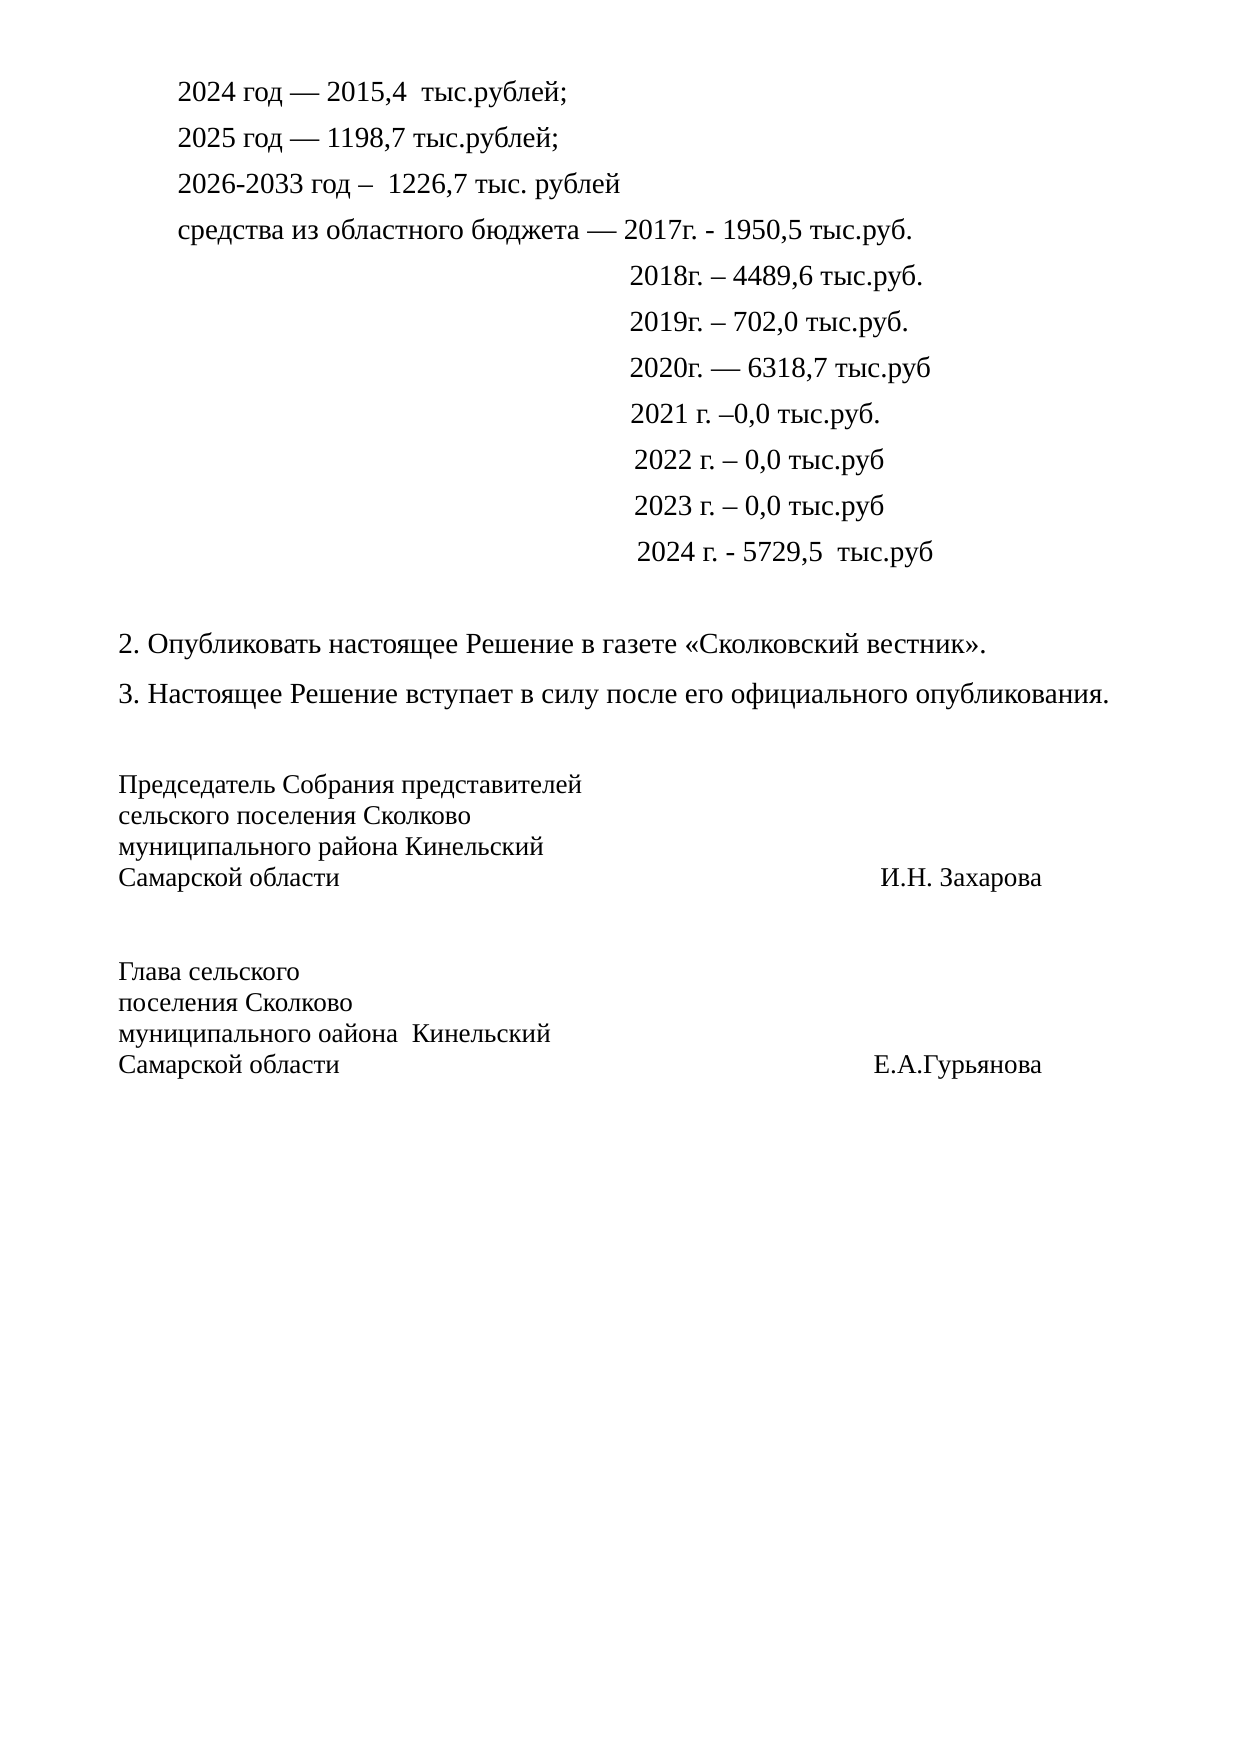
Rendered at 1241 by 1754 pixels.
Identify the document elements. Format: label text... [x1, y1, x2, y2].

text 2022 г. – 0,0 тыс.руб [118, 442, 1122, 476]
text 2018г. – 4489,6 тыс.руб. [118, 258, 1122, 292]
text Самарской области Е.А.Гурьянова [118, 1048, 1122, 1079]
text 2023 г. – 0,0 тыс.руб [118, 488, 1122, 522]
text 3. Настоящее Решение вступает в силу после его официального опубликования. [118, 677, 1122, 710]
text сельского поселения Сколково [118, 799, 1122, 830]
text муниципального оайона Кинельский [118, 1017, 1122, 1048]
text 2025 год — 1198,7 тыс.рублей; [118, 120, 1122, 153]
text 2020г. — 6318,7 тыс.руб [118, 350, 1122, 384]
text Глава сельского [118, 954, 1122, 986]
text средства из областного бюджета — 2017г. - 1950,5 тыс.руб. [118, 212, 1122, 246]
text муниципального района Кинельский [118, 830, 1122, 861]
text 2024 г. - 5729,5 тыс.руб [118, 534, 1122, 568]
text Самарской области И.Н. Захарова [118, 861, 1122, 892]
text 2024 год — 2015,4 тыс.рублей; [118, 74, 1122, 107]
text 2019г. – 702,0 тыс.руб. [118, 304, 1122, 338]
text Председатель Собрания представителей [118, 768, 1122, 799]
text 2. Опубликовать настоящее Решение в газете «Сколковский вестник». [118, 626, 1122, 660]
text 2026-2033 год – 1226,7 тыс. рублей [118, 166, 1122, 199]
text поселения Сколково [118, 986, 1122, 1017]
text 2021 г. –0,0 тыс.руб. [118, 396, 1122, 430]
